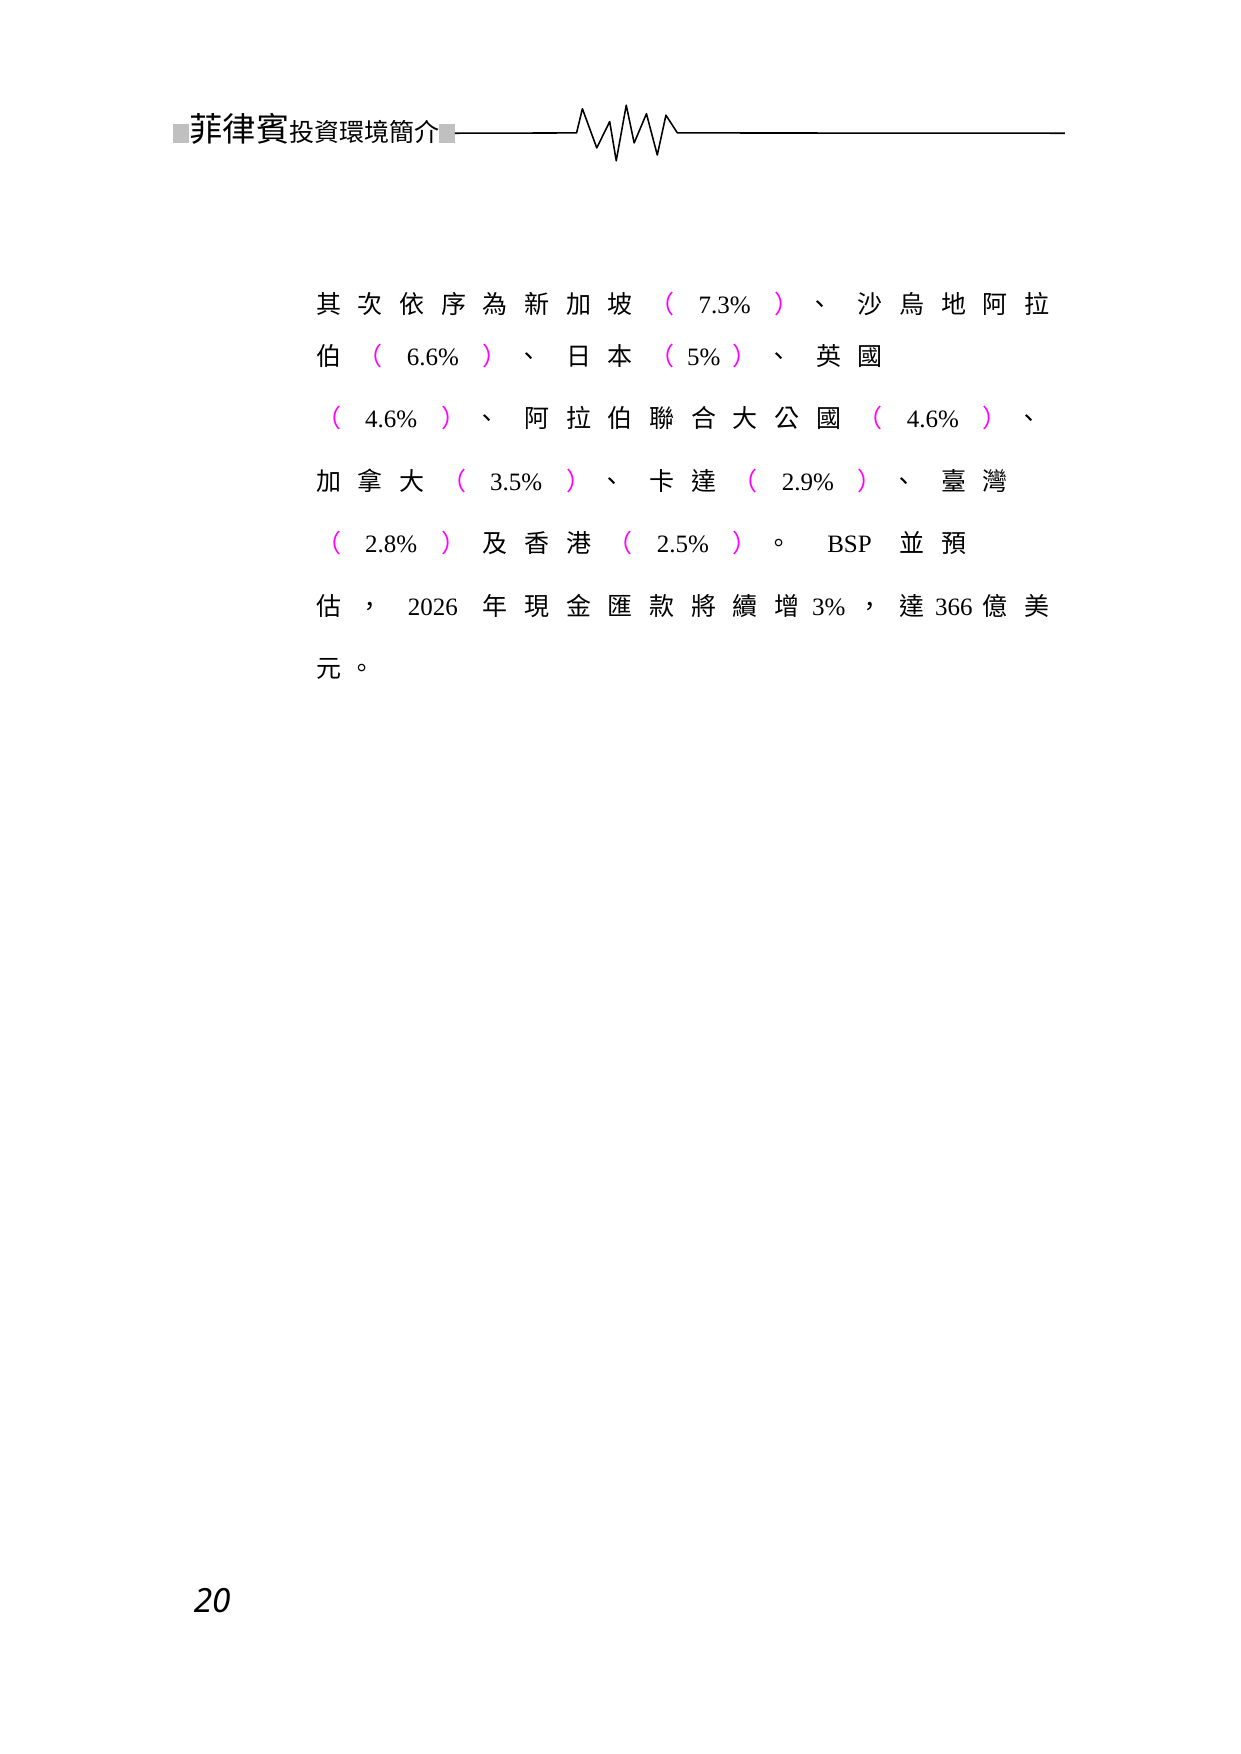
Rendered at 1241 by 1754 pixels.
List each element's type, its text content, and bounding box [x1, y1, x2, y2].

text 其次依序為新加坡（7.3%）、沙烏地阿拉伯（6.6%）、日本（5%）、英國（4.6%）、阿拉伯聯合大公國（4.6%）、加拿大（3.5%）、卡達（2.9%）、臺灣（2.8%）及香港（2.5%）。BSP並預估，2026年現金匯款將續增3%，達366億美元。 [207, 250, 1058, 688]
